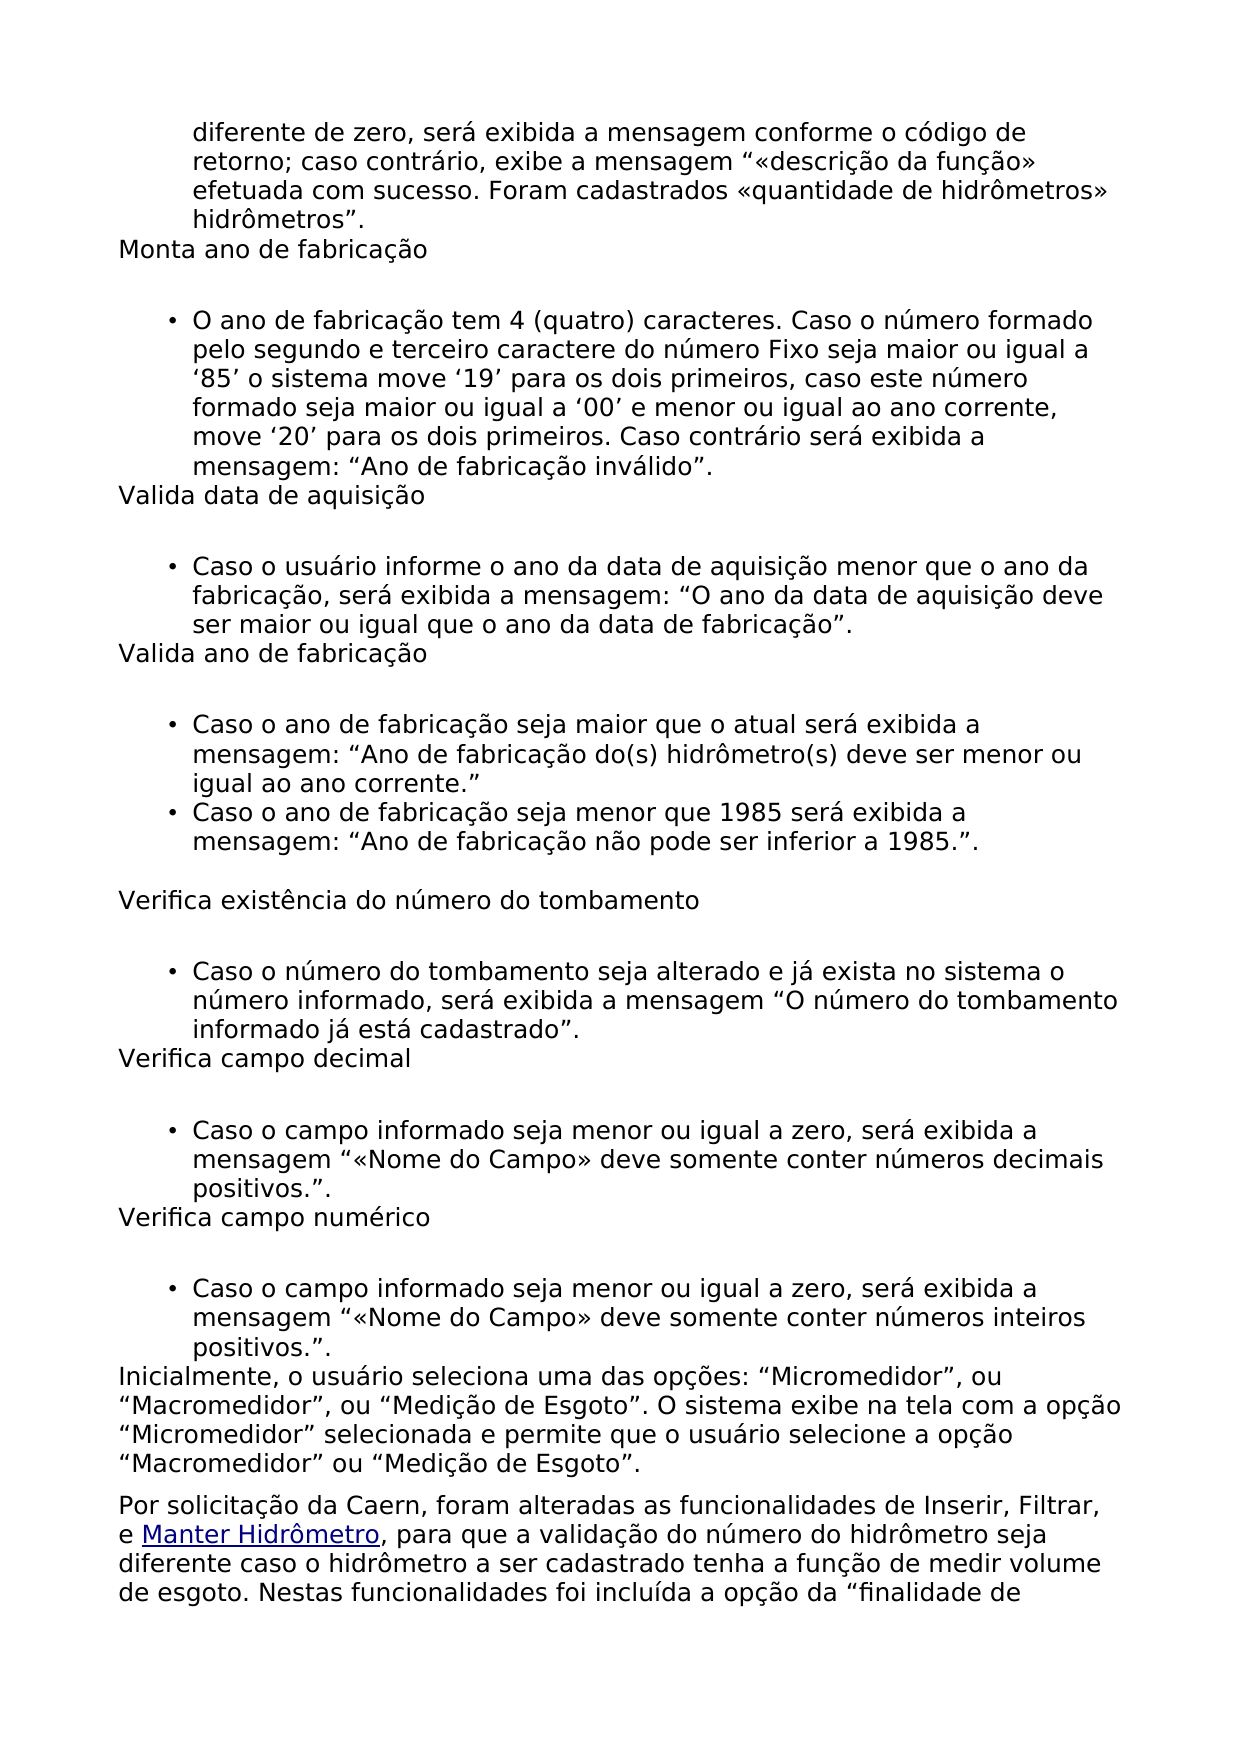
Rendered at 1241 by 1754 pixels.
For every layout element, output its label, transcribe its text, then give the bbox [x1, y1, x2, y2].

list Caso o usuário informe o ano da data de aquisição menor que o ano da fabricação, será exibida a mensagem: “O ano da data de aquisição deve ser maior ou igual que o ano da data de fabricação”. [177, 552, 1122, 639]
text Verifica existência do número do tombamento [118, 886, 1122, 915]
text Verifica campo decimal [118, 1045, 1122, 1074]
text Valida data de aquisição [118, 481, 1122, 510]
list Caso o ano de fabricação seja maior que o atual será exibida a mensagem: “Ano de fabricação do(s) hidrômetro(s) deve ser menor ou igual ao ano corrente.” [177, 711, 1122, 798]
text Monta ano de fabricação [118, 235, 1122, 264]
list Caso o ano de fabricação seja menor que 1985 será exibida a mensagem: “Ano de fabricação não pode ser inferior a 1985.”. [177, 798, 1122, 857]
text Verifica campo numérico [118, 1203, 1122, 1232]
list Caso o campo informado seja menor ou igual a zero, será exibida a mensagem “«Nome do Campo» deve somente conter números inteiros positivos.”. [177, 1274, 1122, 1362]
list Caso o campo informado seja menor ou igual a zero, será exibida a mensagem “«Nome do Campo» deve somente conter números decimais positivos.”. [177, 1116, 1122, 1203]
text Valida ano de fabricação [118, 639, 1122, 669]
list diferente de zero, será exibida a mensagem conforme o código de retorno; caso contrário, exibe a mensagem “«descrição da função» efetuada com sucesso. Foram cadastrados «quantidade de hidrômetros» hidrômetros”. [177, 118, 1122, 235]
list Caso o número do tombamento seja alterado e já exista no sistema o número informado, será exibida a mensagem “O número do tombamento informado já está cadastrado”. [177, 957, 1122, 1045]
list O ano de fabricação tem 4 (quatro) caracteres. Caso o número formado pelo segundo e terceiro caractere do número Fixo seja maior ou igual a ‘85’ o sistema move ‘19’ para os dois primeiros, caso este número formado seja maior ou igual a ‘00’ e menor ou igual ao ano corrente, move ‘20’ para os dois primeiros. Caso contrário será exibida a mensagem: “Ano de fabricação inválido”. [177, 306, 1122, 481]
text Inicialmente, o usuário seleciona uma das opções: “Micromedidor”, ou “Macromedidor”, ou “Medição de Esgoto”. O sistema exibe na tela com a opção “Micromedidor” selecionada e permite que o usuário selecione a opção “Macromedidor” ou “Medição de Esgoto”. [118, 1362, 1122, 1479]
text Por solicitação da Caern, foram alteradas as funcionalidades de Inserir, Filtrar, e Manter Hidrômetro, para que a validação do número do hidrômetro seja diferente caso o hidrômetro a ser cadastrado tenha a função de medir volume de esgoto. Nestas funcionalidades foi incluída a opção da “finalidade de [118, 1491, 1122, 1608]
